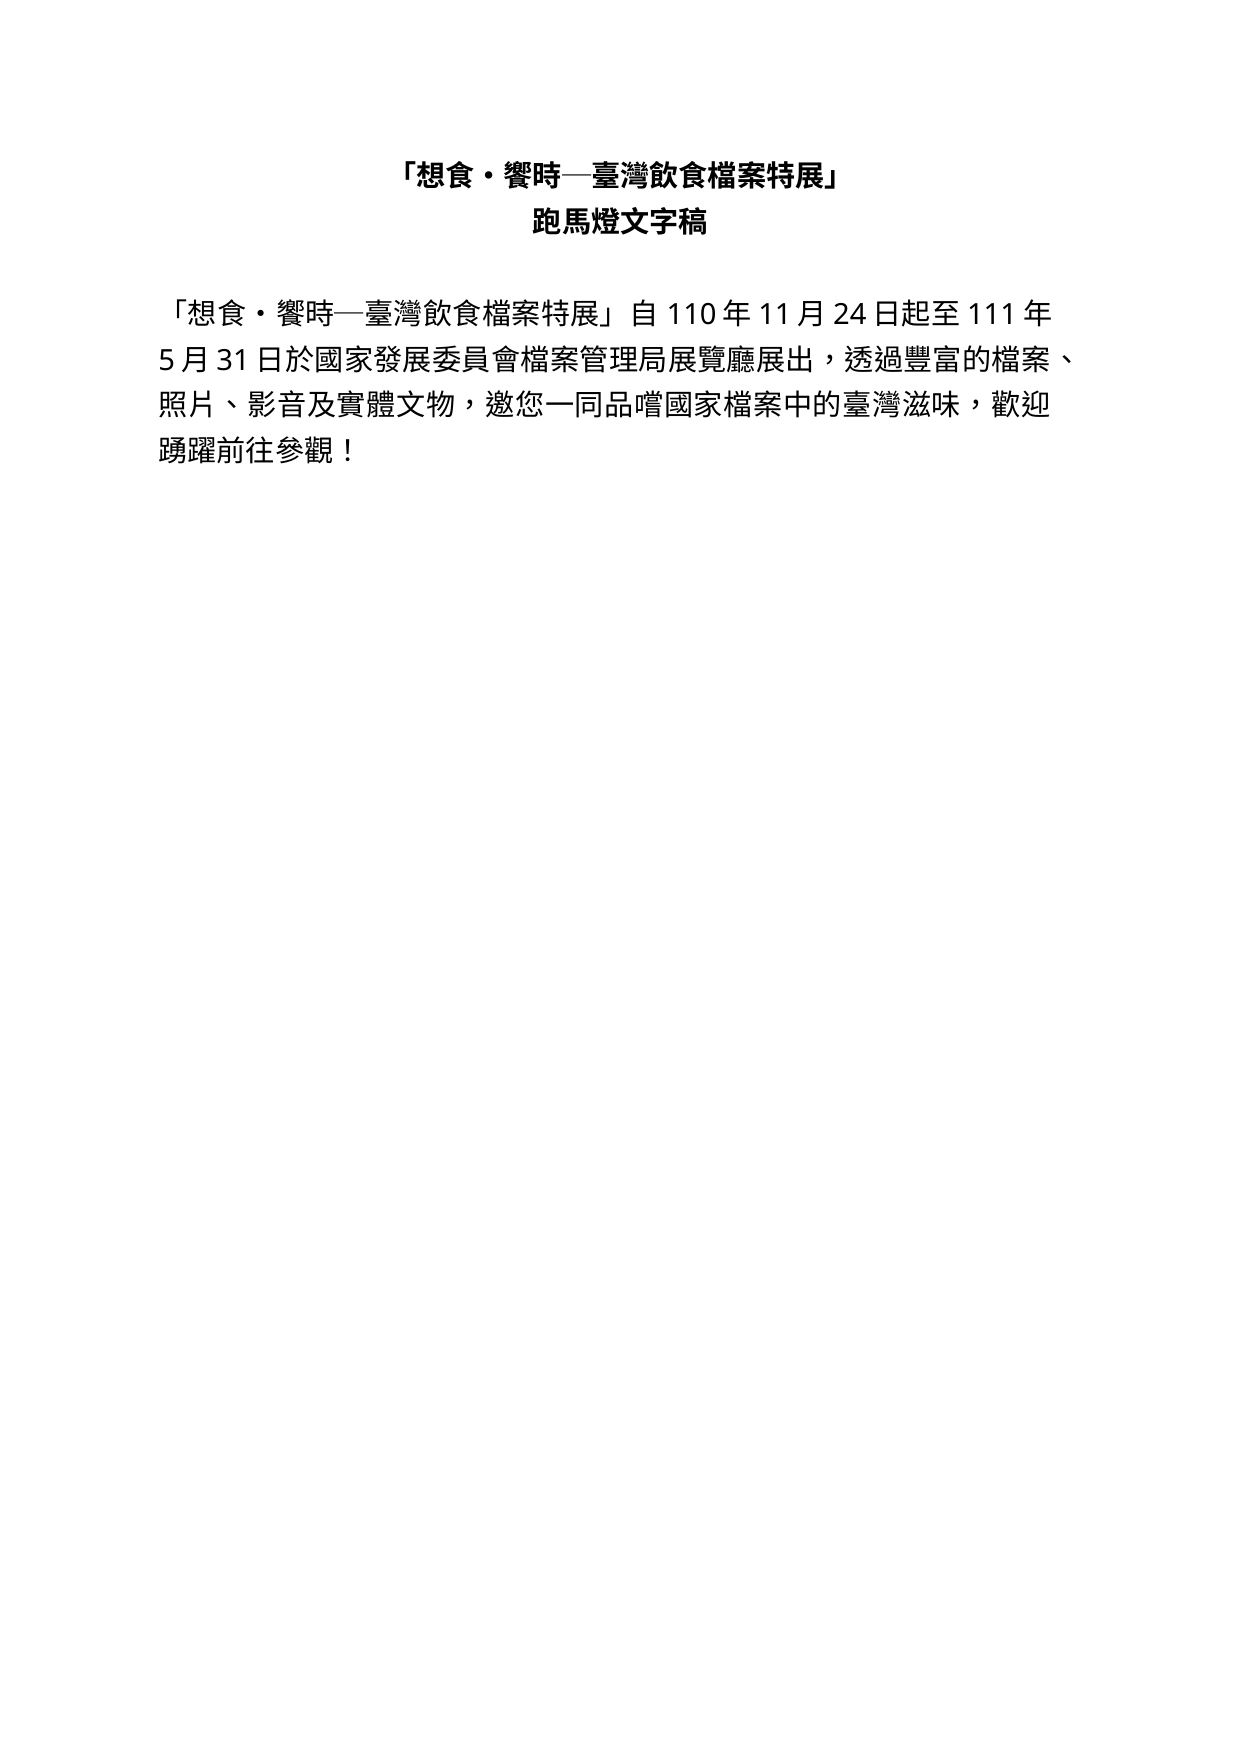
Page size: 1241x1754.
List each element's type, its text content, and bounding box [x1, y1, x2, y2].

text 跑馬燈文字稿 [187, 196, 1053, 242]
text 「想食‧饗時─臺灣飲食檔案特展」自110年11月24日起至111年5月31日於國家發展委員會檔案管理局展覽廳展出，透過豐富的檔案、照片、影音及實體文物，邀您一同品嚐國家檔案中的臺灣滋味，歡迎踴躍前往參觀！ [158, 287, 1053, 471]
text 「想食‧饗時─臺灣飲食檔案特展」 [187, 150, 1053, 196]
